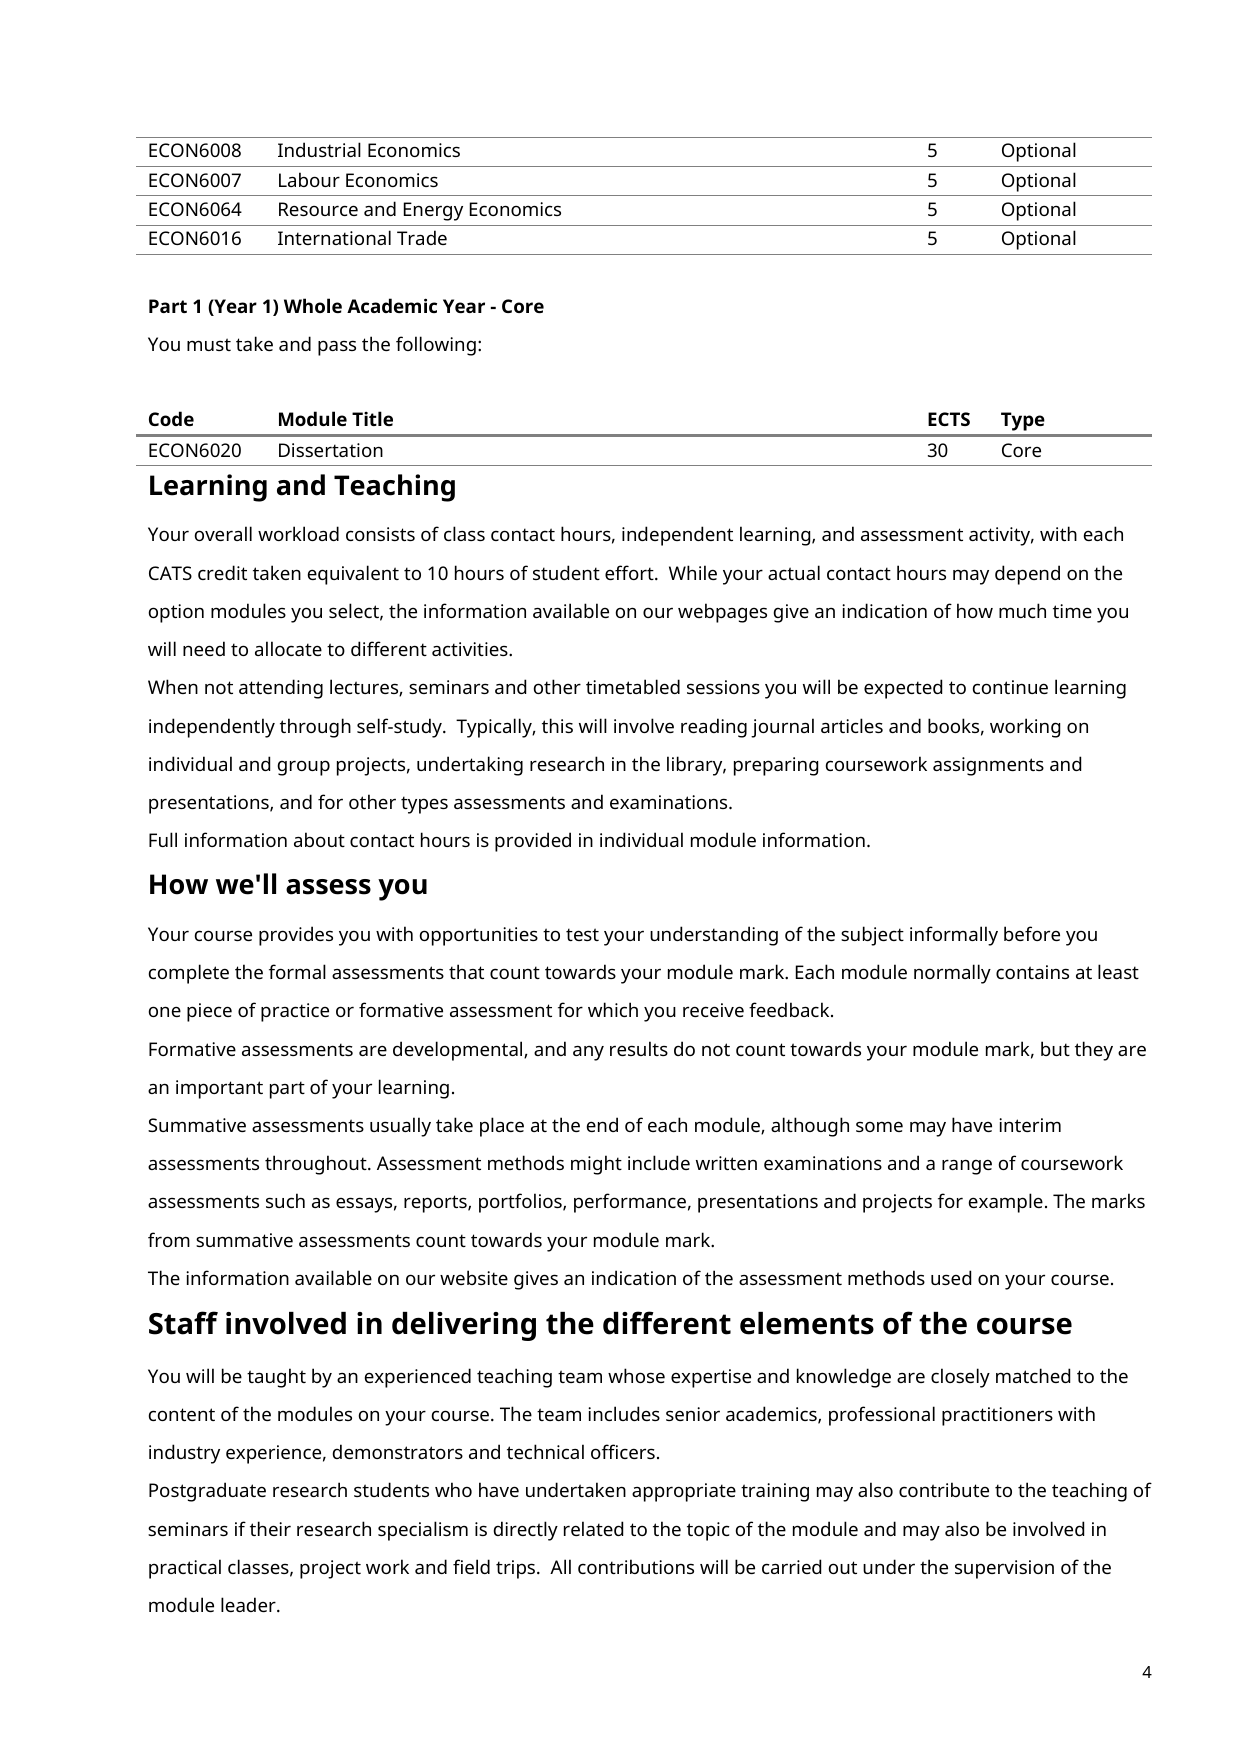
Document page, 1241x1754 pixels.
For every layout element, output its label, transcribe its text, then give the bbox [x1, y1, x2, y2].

table_cell ECON6016 [136, 226, 266, 254]
text Your overall workload consists of class contact hours, independent learning, and assessment activity, with each CATS credit taken equivalent to 10 hours of student effort. While your actual contact hours may depend on the option modules you select, the information available on our webpages give an indication of how much time you will need to allocate to different activities. [148, 522, 1152, 662]
text You will be taught by an experienced teaching team whose expertise and knowledge are closely matched to the content of the modules on your course. The team includes senior academics, professional practitioners with industry experience, demonstrators and technical officers. [148, 1363, 1152, 1465]
table_cell ECON6007 [136, 167, 266, 195]
text Full information about contact hours is provided in individual module information. [148, 828, 1152, 853]
text When not attending lectures, seminars and other timetabled sessions you will be expected to continue learning independently through self-study. Typically, this will involve reading journal articles and books, working on individual and group projects, undertaking research in the library, preparing coursework assignments and presentations, and for other types assessments and examinations. [148, 675, 1152, 815]
table_cell Optional [989, 196, 1152, 224]
table_cell 5 [916, 196, 989, 224]
subtitle How we'll assess you [148, 866, 1152, 903]
table_cell Dissertation [266, 437, 916, 465]
table_cell ECON6020 [136, 437, 266, 465]
subtitle Learning and Teaching [148, 466, 1152, 503]
table_cell Type [989, 406, 1152, 434]
subtitle Staff involved in delivering the different elements of the course [148, 1303, 1152, 1343]
text Summative assessments usually take place at the end of each module, although some may have interim assessments throughout. Assessment methods might include written examinations and a range of coursework assessments such as essays, reports, portfolios, performance, presentations and projects for example. The marks from summative assessments count towards your module mark. [148, 1112, 1152, 1252]
table_cell Labour Economics [266, 167, 916, 195]
table_cell 30 [916, 437, 989, 465]
table_cell 5 [916, 138, 989, 166]
text The information available on our website gives an indication of the assessment methods used on your course. [148, 1265, 1152, 1291]
table_cell Optional [989, 226, 1152, 254]
text Formative assessments are developmental, and any results do not count towards your module mark, but they are an important part of your learning. [148, 1036, 1152, 1099]
table_cell 5 [916, 226, 989, 254]
table_cell ECON6064 [136, 196, 266, 224]
text Postgraduate research students who have undertaken appropriate training may also contribute to the teaching of seminars if their research specialism is directly related to the topic of the module and may also be involved in practical classes, project work and field trips. All contributions will be carried out under the supervision of the module leader. [148, 1478, 1152, 1618]
table_cell 5 [916, 167, 989, 195]
table_cell Industrial Economics [266, 138, 916, 166]
table_cell Optional [989, 167, 1152, 195]
table_cell Resource and Energy Economics [266, 196, 916, 224]
table_cell International Trade [266, 226, 916, 254]
table_cell Part 1 (Year 1) Whole Academic Year - Core You must take and pass the following: [136, 255, 1152, 406]
table_cell ECON6008 [136, 138, 266, 166]
table_cell ECTS [916, 406, 989, 434]
text Your course provides you with opportunities to test your understanding of the subject informally before you complete the formal assessments that count towards your module mark. Each module normally contains at least one piece of practice or formative assessment for which you receive feedback. [148, 921, 1152, 1023]
table_cell Module Title [266, 406, 916, 434]
table_cell Optional [989, 138, 1152, 166]
table_cell Core [989, 437, 1152, 465]
table_cell Code [136, 406, 266, 434]
